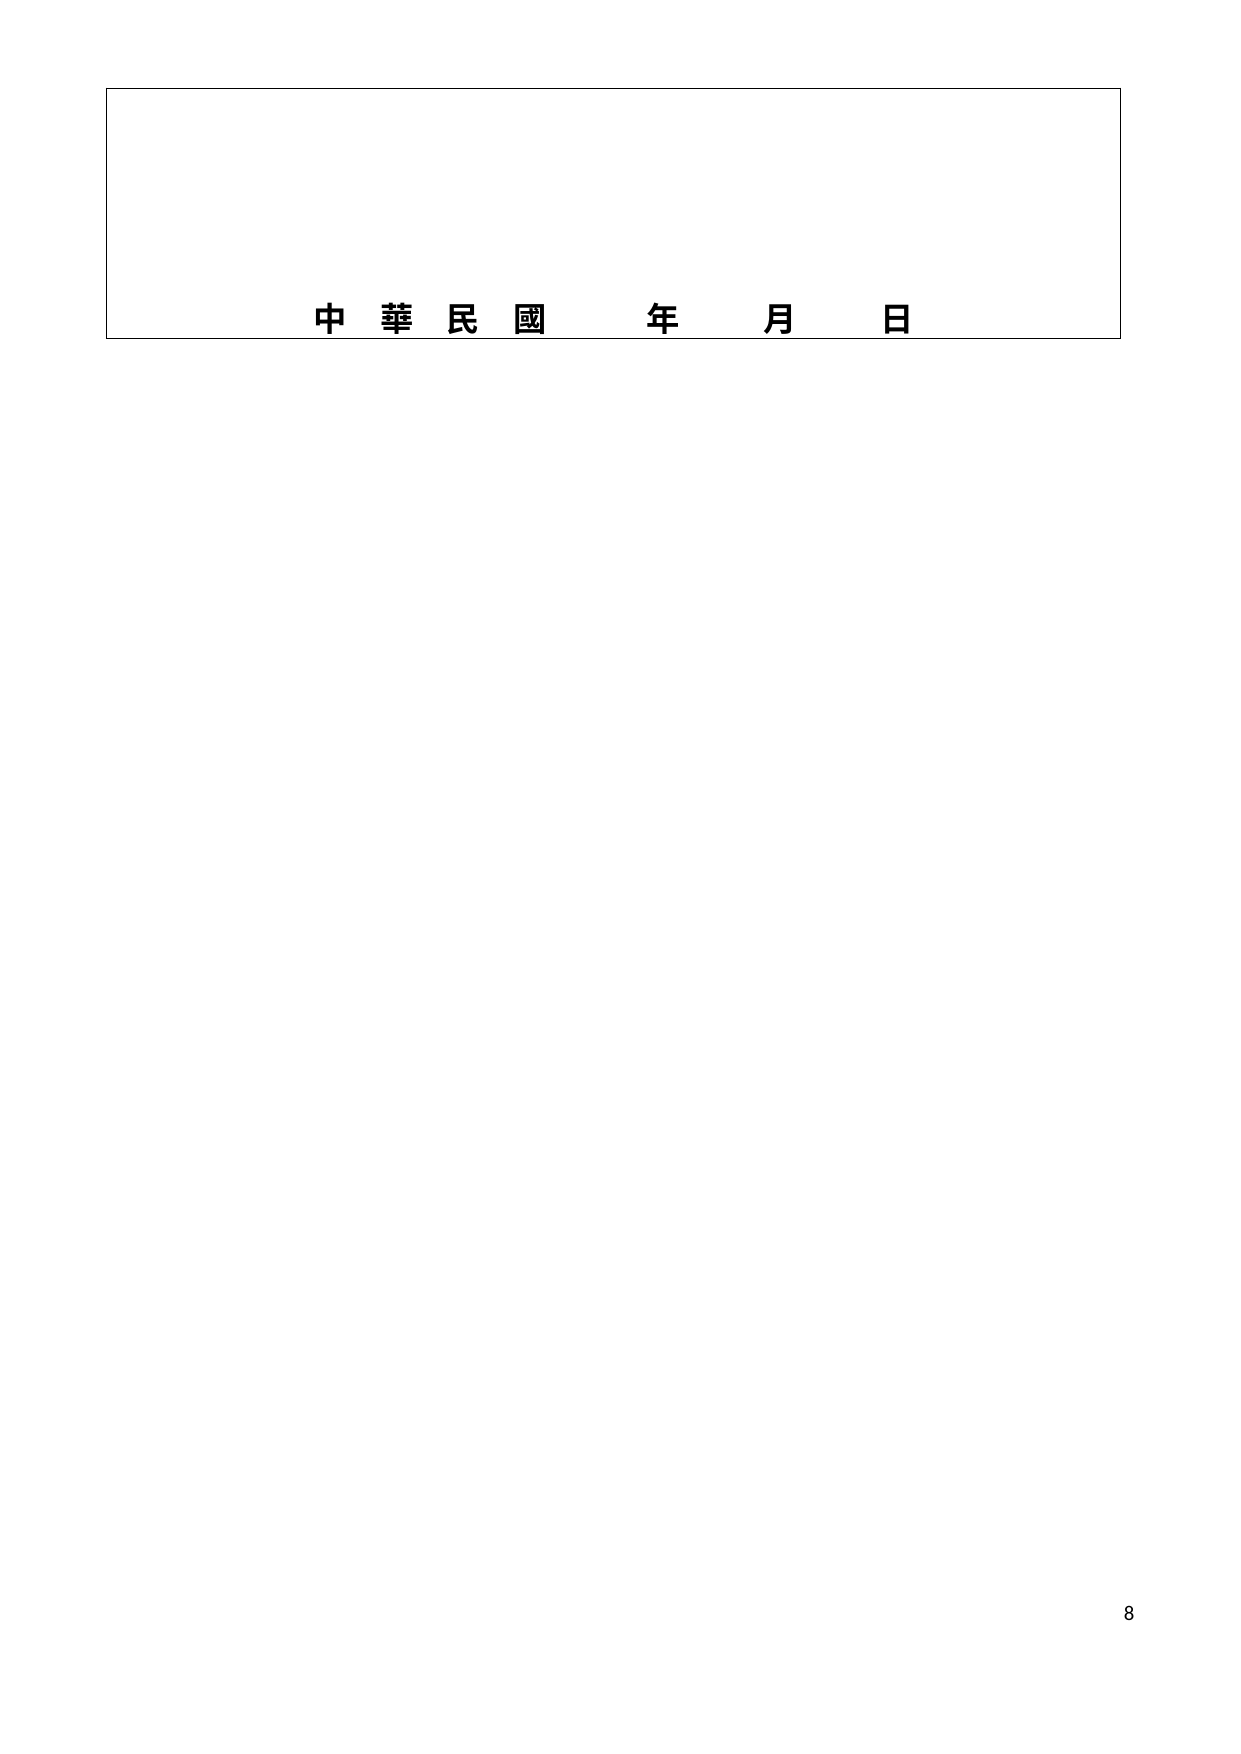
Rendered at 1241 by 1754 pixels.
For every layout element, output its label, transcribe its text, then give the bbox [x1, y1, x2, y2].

table_cell 中 華 民 國 年 月 日 [107, 89, 1120, 337]
